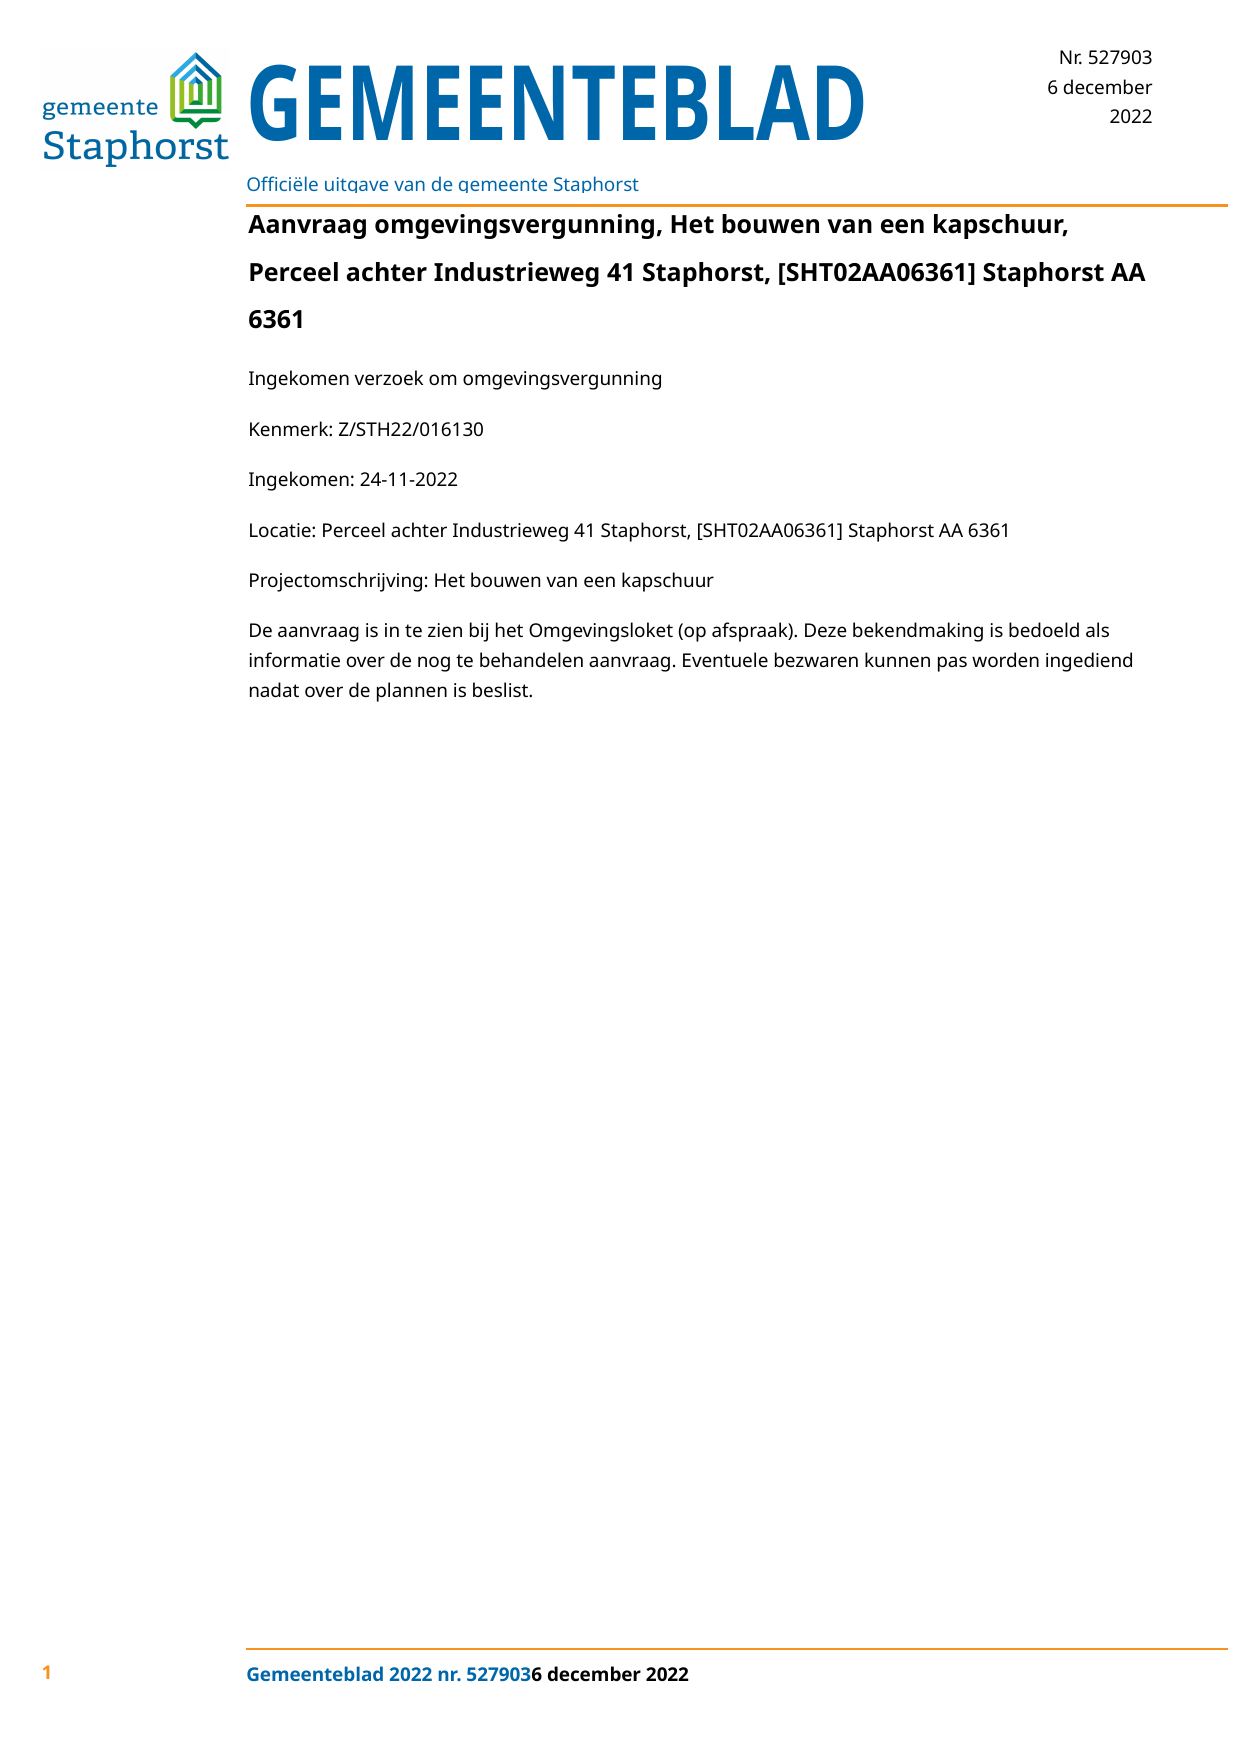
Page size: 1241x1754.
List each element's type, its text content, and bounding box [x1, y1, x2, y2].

text Aanvraag omgevingsvergunning, Het bouwen van een kapschuur, Perceel achter Industrieweg 41 Staphorst, [SHT02AA06361] Staphorst AA 6361 [248, 207, 1152, 336]
text De aanvraag is in te zien bij het Omgevingsloket (op afspraak). Deze bekendmaking is bedoeld als informatie over de nog te behandelen aanvraag. Eventuele bezwaren kunnen pas worden ingediend nadat over de plannen is beslist. [248, 618, 1152, 702]
text Projectomschrijving: Het bouwen van een kapschuur [248, 567, 1152, 593]
text Locatie: Perceel achter Industrieweg 41 Staphorst, [SHT02AA06361] Staphorst AA 6361 [248, 517, 1152, 542]
text Ingekomen verzoek om omgevingsvergunning [248, 366, 1152, 391]
text Ingekomen: 24-11-2022 [248, 466, 1152, 492]
text Kenmerk: Z/STH22/016130 [248, 416, 1152, 442]
picture [41, 47, 231, 172]
